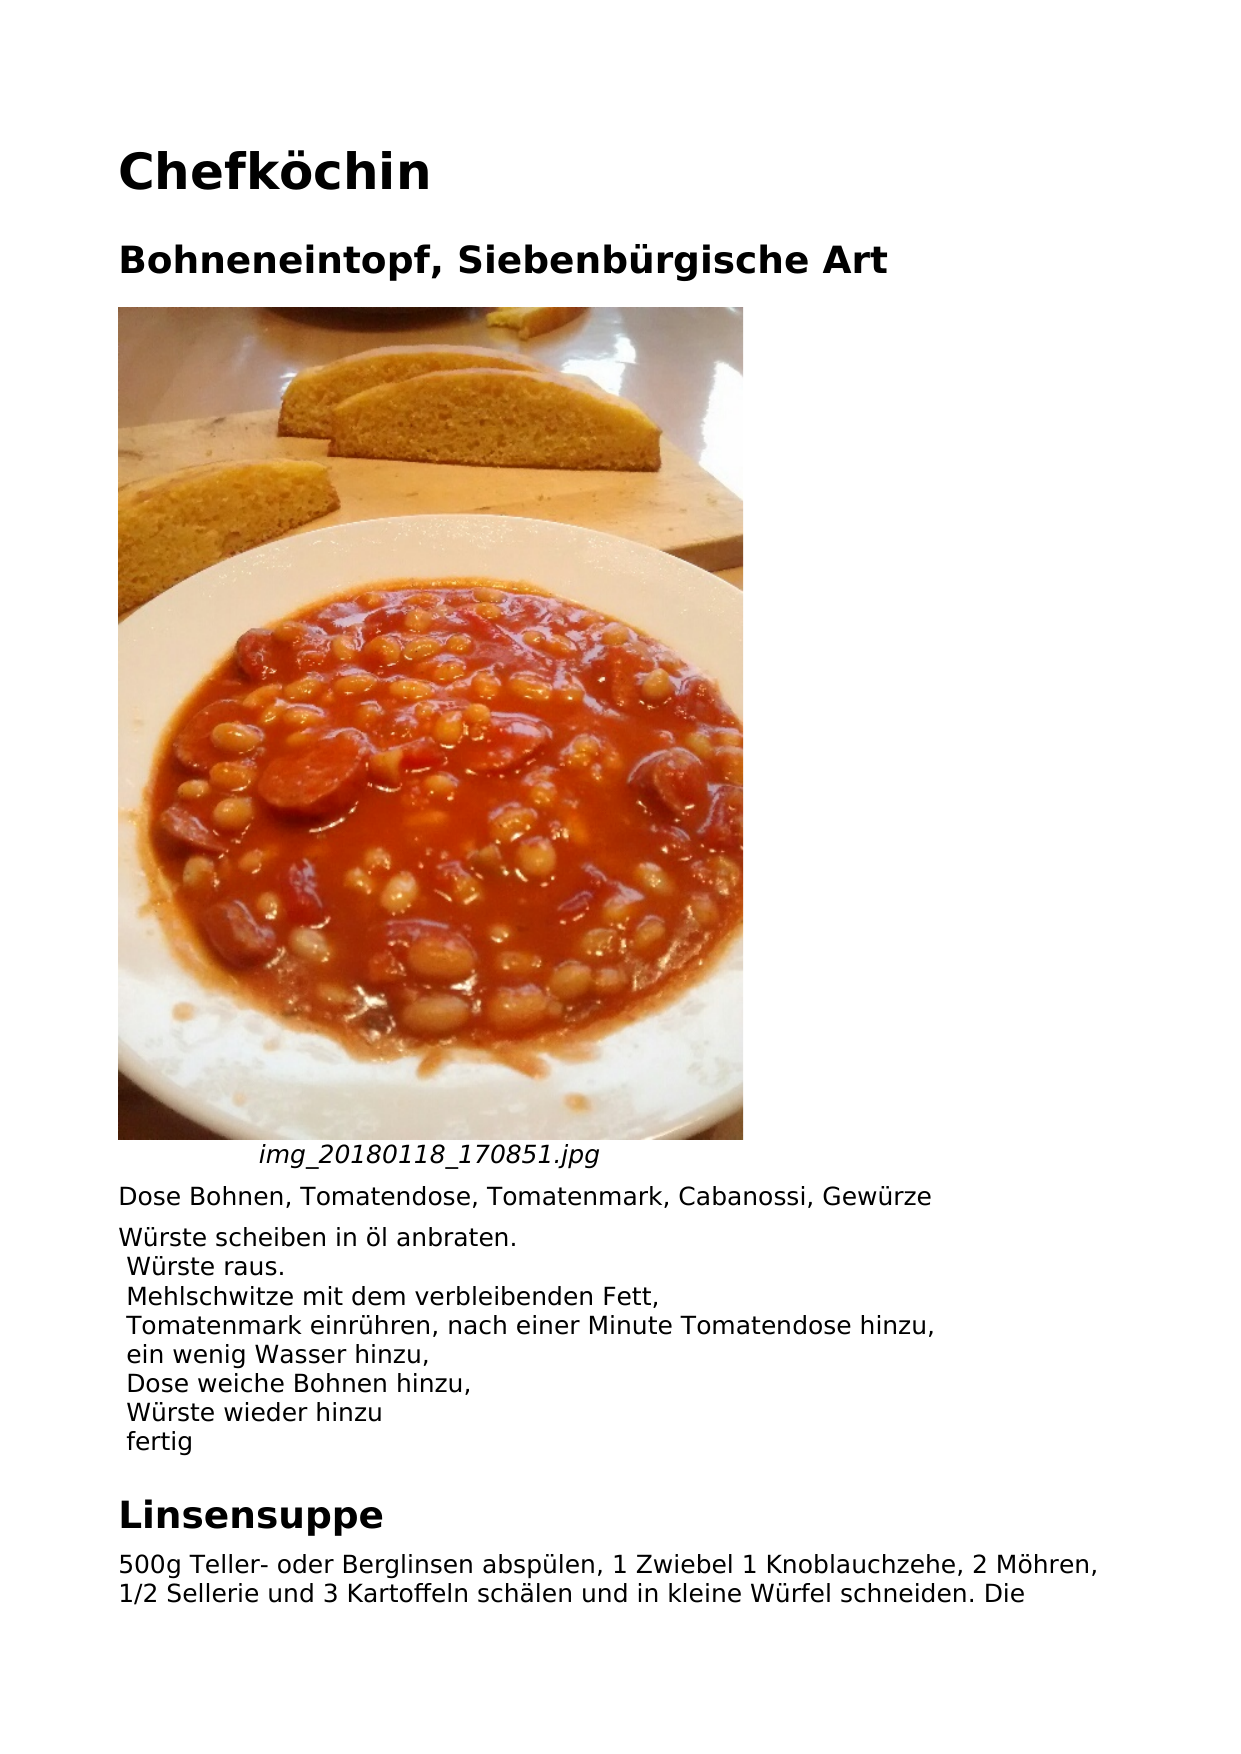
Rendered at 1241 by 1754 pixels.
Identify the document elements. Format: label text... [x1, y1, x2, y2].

subtitle Chefköchin [118, 143, 1122, 201]
text Dose Bohnen, Tomatendose, Tomatenmark, Cabanossi, Gewürze [118, 1182, 1122, 1211]
subtitle Linsensuppe [118, 1494, 1122, 1538]
text 500g Teller- oder Berglinsen abspülen, 1 Zwiebel 1 Knoblauchzehe, 2 Möhren, 1/2 Sellerie und 3 Kartoffeln schälen und in kleine Würfel schneiden. Die [118, 1550, 1122, 1609]
picture [118, 307, 744, 1140]
text Würste scheiben in öl anbraten. Würste raus. Mehlschwitze mit dem verbleibenden Fett, Tomatenmark einrühren, nach einer Minute Tomatendose hinzu, ein wenig Wasser hinzu, Dose weiche Bohnen hinzu, Würste wieder hinzu fertig [118, 1223, 1122, 1457]
subtitle Bohneneintopf, Siebenbürgische Art [118, 239, 1122, 282]
text img_20180118_170851.jpg [118, 1140, 743, 1169]
